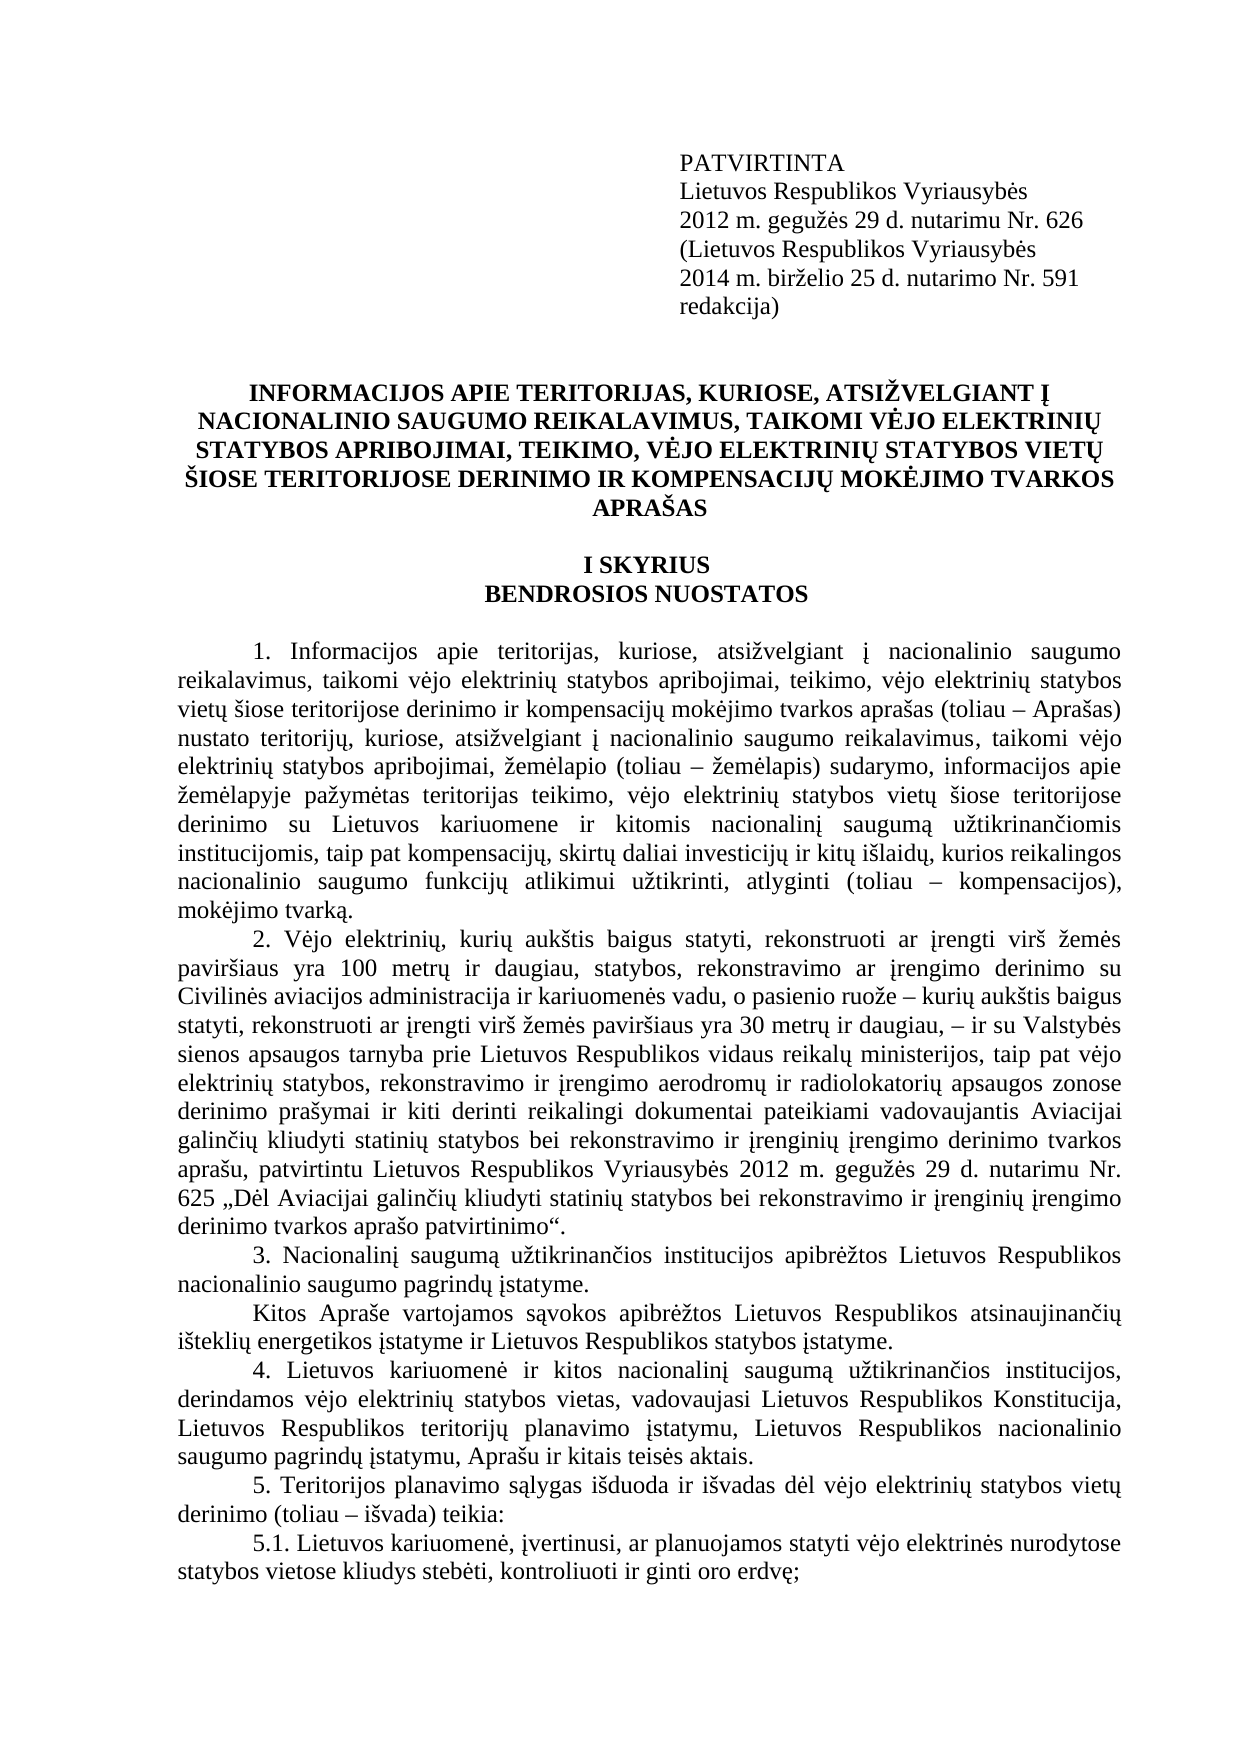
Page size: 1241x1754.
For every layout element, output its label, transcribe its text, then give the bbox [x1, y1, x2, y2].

text 4. Lietuvos kariuomenė ir kitos nacionalinį saugumą užtikrinančios institucijos, derindamos vėjo elektrinių statybos vietas, vadovaujasi Lietuvos Respublikos Konstitucija, Lietuvos Respublikos teritorijų planavimo įstatymu, Lietuvos Respublikos nacionalinio saugumo pagrindų įstatymu, Aprašu ir kitais teisės aktais. [177, 1355, 1122, 1470]
text I SKYRIUS [177, 550, 1122, 579]
text 2. Vėjo elektrinių, kurių aukštis baigus statyti, rekonstruoti ar įrengti virš žemės paviršiaus yra 100 metrų ir daugiau, statybos, rekonstravimo ar įrengimo derinimo su Civilinės aviacijos administracija ir kariuomenės vadu, o pasienio ruože – kurių aukštis baigus statyti, rekonstruoti ar įrengti virš žemės paviršiaus yra 30 metrų ir daugiau, – ir su Valstybės sienos apsaugos tarnyba prie Lietuvos Respublikos vidaus reikalų ministerijos, taip pat vėjo elektrinių statybos, rekonstravimo ir įrengimo aerodromų ir radiolokatorių apsaugos zonose derinimo prašymai ir kiti derinti reikalingi dokumentai pateikiami vadovaujantis Aviacijai galinčių kliudyti statinių statybos bei rekonstravimo ir įrenginių įrengimo derinimo tvarkos aprašu, patvirtintu Lietuvos Respublikos Vyriausybės 2012 m. gegužės 29 d. nutarimu Nr. 625 „Dėl Aviacijai galinčių kliudyti statinių statybos bei rekonstravimo ir įrenginių įrengimo derinimo tvarkos aprašo patvirtinimo“. [177, 924, 1122, 1240]
text 5.1. Lietuvos kariuomenė, įvertinusi, ar planuojamos statyti vėjo elektrinės nurodytose statybos vietose kliudys stebėti, kontroliuoti ir ginti oro erdvę; [177, 1528, 1122, 1585]
text BENDROSIOS NUOSTATOS [177, 579, 1122, 608]
text Kitos Apraše vartojamos sąvokos apibrėžtos Lietuvos Respublikos atsinaujinančių išteklių energetikos įstatyme ir Lietuvos Respublikos statybos įstatyme. [177, 1298, 1122, 1355]
text PATVIRTINTA Lietuvos Respublikos Vyriausybės 2012 m. gegužės 29 d. nutarimu Nr. 626 (Lietuvos Respublikos Vyriausybės 2014 m. birželio 25 d. nutarimo Nr. 591 redakcija) [679, 148, 1122, 320]
text 1. Informacijos apie teritorijas, kuriose, atsižvelgiant į nacionalinio saugumo reikalavimus, taikomi vėjo elektrinių statybos apribojimai, teikimo, vėjo elektrinių statybos vietų šiose teritorijose derinimo ir kompensacijų mokėjimo tvarkos aprašas (toliau – Aprašas) nustato teritorijų, kuriose, atsižvelgiant į nacionalinio saugumo reikalavimus, taikomi vėjo elektrinių statybos apribojimai, žemėlapio (toliau – žemėlapis) sudarymo, informacijos apie žemėlapyje pažymėtas teritorijas teikimo, vėjo elektrinių statybos vietų šiose teritorijose derinimo su Lietuvos kariuomene ir kitomis nacionalinį saugumą užtikrinančiomis institucijomis, taip pat kompensacijų, skirtų daliai investicijų ir kitų išlaidų, kurios reikalingos nacionalinio saugumo funkcijų atlikimui užtikrinti, atlyginti (toliau – kompensacijos), mokėjimo tvarką. [177, 636, 1122, 924]
text INFORMACIJOS APIE TERITORIJAS, KURIOSE, ATSIŽVELGIANT Į NACIONALINIO SAUGUMO REIKALAVIMUS, TAIKOMI VĖJO ELEKTRINIŲ STATYBOS APRIBOJIMAI, TEIKIMO, VĖJO ELEKTRINIŲ STATYBOS VIETŲ ŠIOSE TERITORIJOSE DERINIMO IR KOMPENSACIJŲ MOKĖJIMO TVARKOS APRAŠAS [177, 378, 1122, 521]
text 5. Teritorijos planavimo sąlygas išduoda ir išvadas dėl vėjo elektrinių statybos vietų derinimo (toliau – išvada) teikia: [177, 1470, 1122, 1528]
text 3. Nacionalinį saugumą užtikrinančios institucijos apibrėžtos Lietuvos Respublikos nacionalinio saugumo pagrindų įstatyme. [177, 1240, 1122, 1298]
